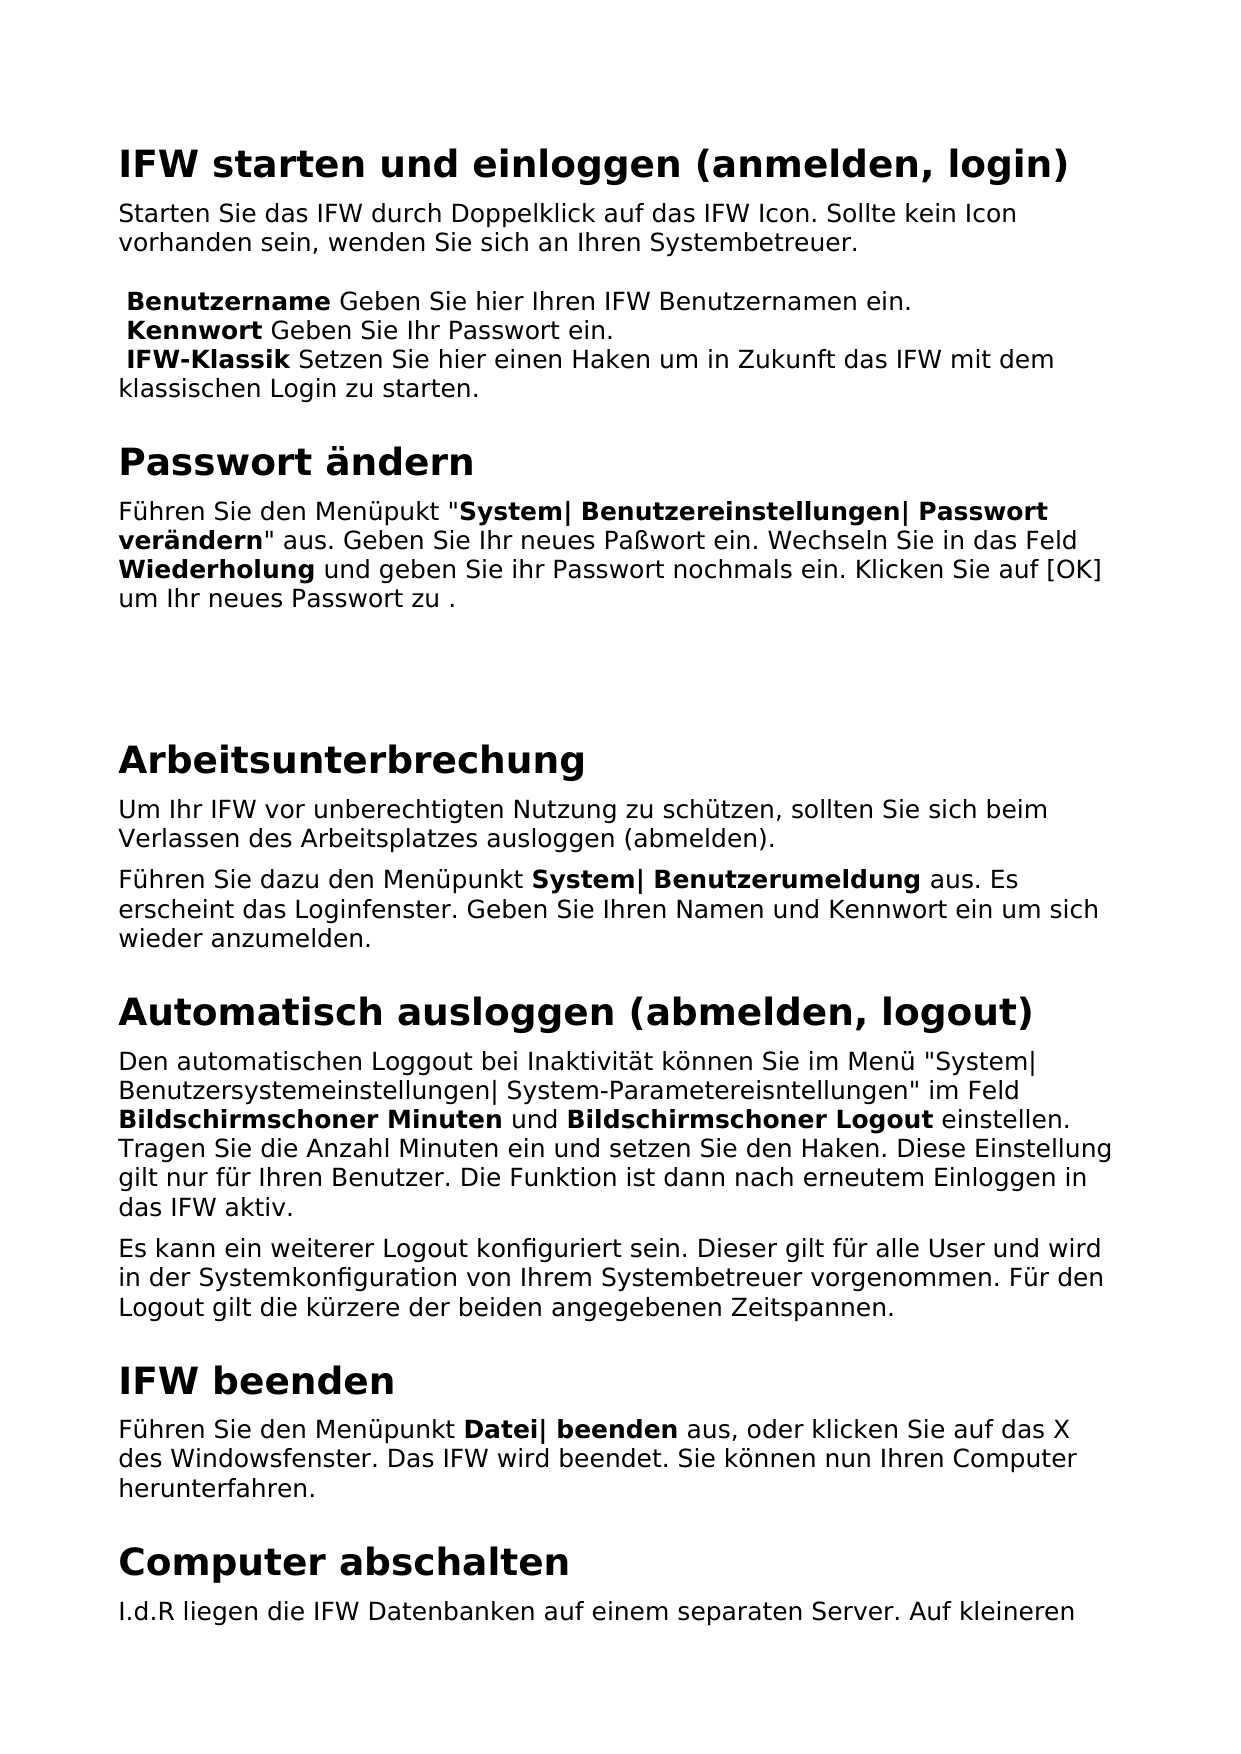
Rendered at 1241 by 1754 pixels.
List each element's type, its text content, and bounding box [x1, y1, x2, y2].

subtitle Passwort ändern [118, 441, 1122, 484]
text Führen Sie den Menüpukt "System| Benutzereinstellungen| Passwort verändern" aus. Geben Sie Ihr neues Paßwort ein. Wechseln Sie in das Feld Wiederholung und geben Sie ihr Passwort nochmals ein. Klicken Sie auf [OK] um Ihr neues Passwort zu . [118, 497, 1122, 701]
subtitle Automatisch ausloggen (abmelden, logout) [118, 991, 1122, 1034]
text Um Ihr IFW vor unberechtigten Nutzung zu schützen, sollten Sie sich beim Verlassen des Arbeitsplatzes ausloggen (abmelden). [118, 795, 1122, 853]
text Starten Sie das IFW durch Doppelklick auf das IFW Icon. Sollte kein Icon vorhanden sein, wenden Sie sich an Ihren Systembetreuer. Benutzername Geben Sie hier Ihren IFW Benutzernamen ein. Kennwort Geben Sie Ihr Passwort ein. IFW-Klassik Setzen Sie hier einen Haken um in Zukunft das IFW mit dem klassischen Login zu starten. [118, 199, 1122, 403]
text I.d.R liegen die IFW Datenbanken auf einem separaten Server. Auf kleineren [118, 1597, 1122, 1626]
subtitle Arbeitsunterbrechung [118, 739, 1122, 782]
subtitle Computer abschalten [118, 1541, 1122, 1584]
text Es kann ein weiterer Logout konfiguriert sein. Dieser gilt für alle User und wird in der Systemkonfiguration von Ihrem Systembetreuer vorgenommen. Für den Logout gilt die kürzere der beiden angegebenen Zeitspannen. [118, 1234, 1122, 1322]
text Führen Sie dazu den Menüpunkt System| Benutzerumeldung aus. Es erscheint das Loginfenster. Geben Sie Ihren Namen und Kennwort ein um sich wieder anzumelden. [118, 866, 1122, 953]
text Den automatischen Loggout bei Inaktivität können Sie im Menü "System| Benutzersystemeinstellungen| System-Parametereisntellungen" im Feld Bildschirmschoner Minuten und Bildschirmschoner Logout einstellen. Tragen Sie die Anzahl Minuten ein und setzen Sie den Haken. Diese Einstellung gilt nur für Ihren Benutzer. Die Funktion ist dann nach erneutem Einloggen in das IFW aktiv. [118, 1047, 1122, 1222]
subtitle IFW beenden [118, 1359, 1122, 1403]
text Führen Sie den Menüpunkt Datei| beenden aus, oder klicken Sie auf das X des Windowsfenster. Das IFW wird beendet. Sie können nun Ihren Computer herunterfahren. [118, 1416, 1122, 1503]
subtitle IFW starten und einloggen (anmelden, login) [118, 143, 1122, 187]
